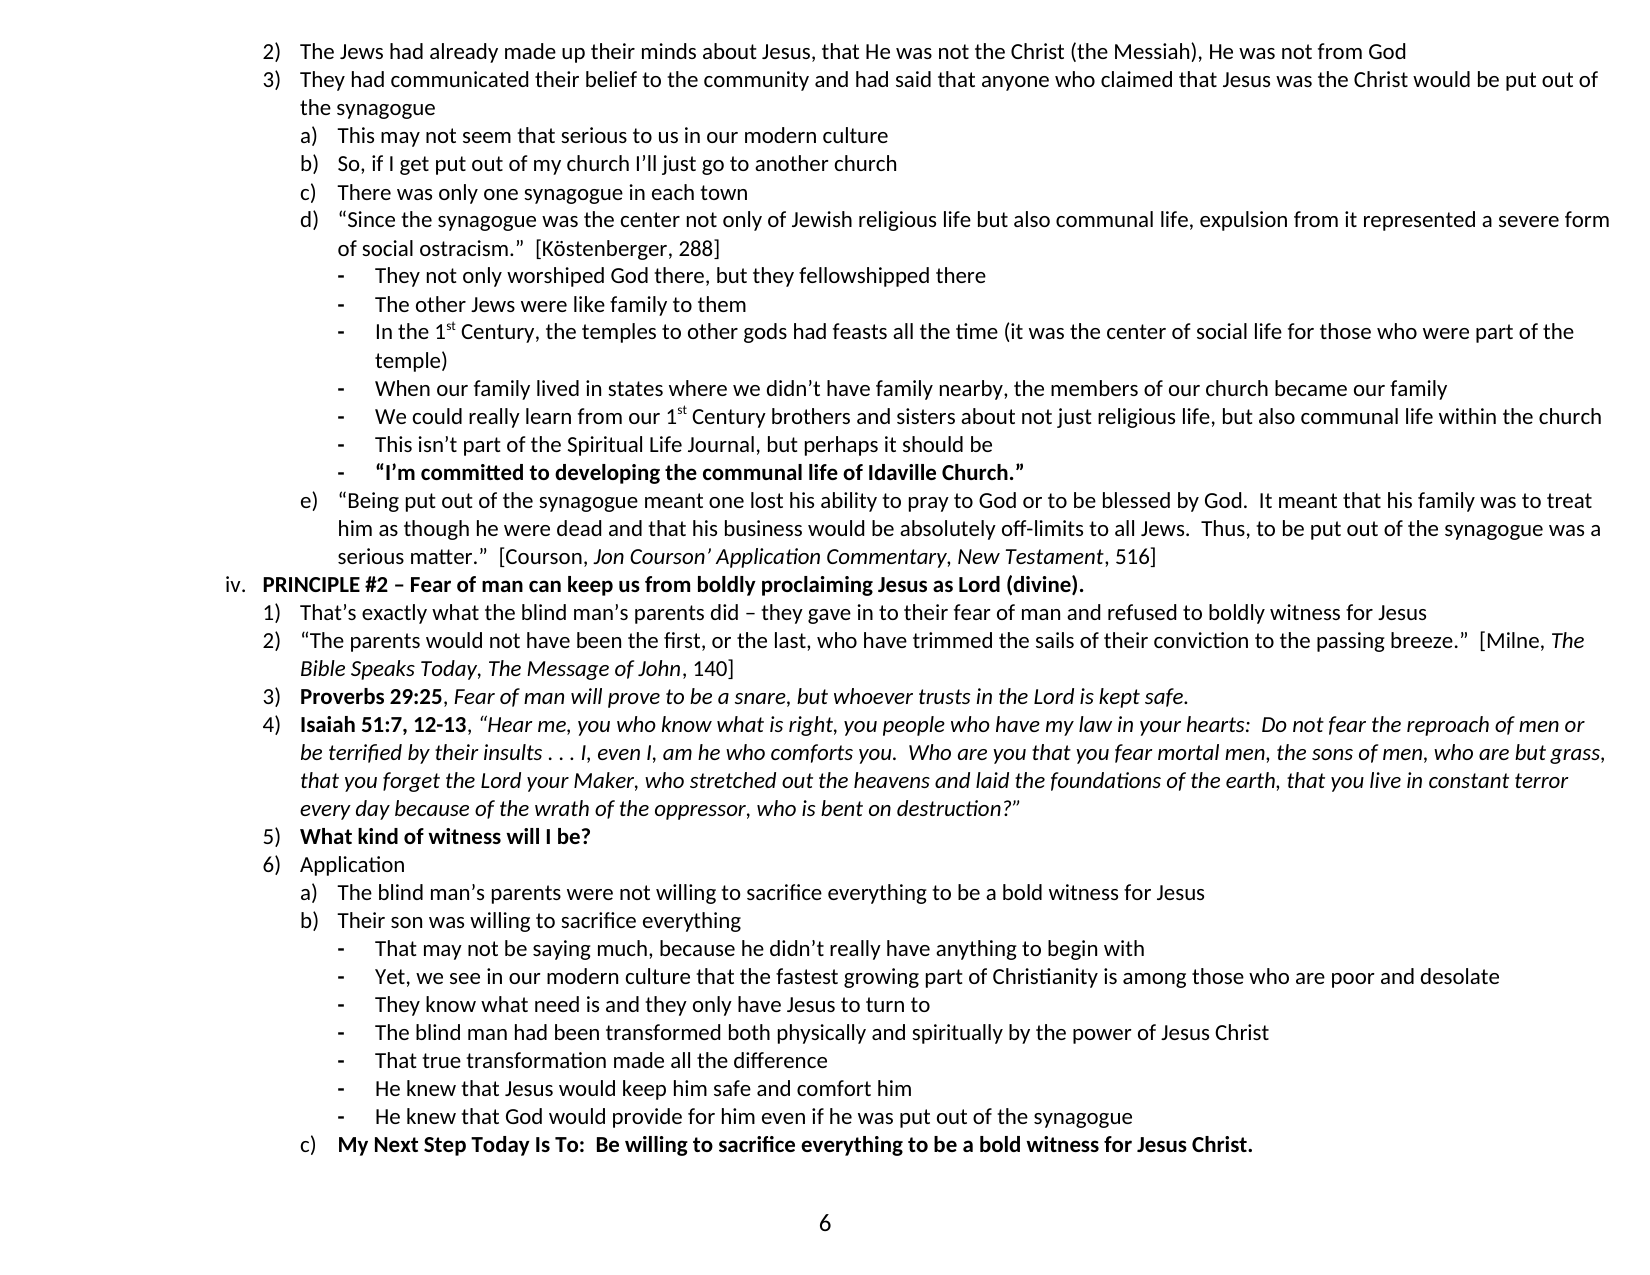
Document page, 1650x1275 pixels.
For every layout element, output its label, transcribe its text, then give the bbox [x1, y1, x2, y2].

list Yet, we see in our modern culture that the fastest growing part of Christianity is among those who are poor and desolate [337, 962, 1612, 990]
list This isn’t part of the Spiritual Life Journal, but perhaps it should be [337, 430, 1612, 458]
list The other Jews were like family to them [337, 290, 1612, 318]
list They know what need is and they only have Jesus to turn to [337, 990, 1612, 1018]
list This may not seem that serious to us in our modern culture [300, 122, 1612, 149]
list That may not be saying much, because he didn’t really have anything to begin with [337, 934, 1612, 962]
list “Since the synagogue was the center not only of Jewish religious life but also communal life, expulsion from it represented a severe form of social ostracism.” [Köstenberger, 288] [300, 206, 1612, 262]
list That’s exactly what the blind man’s parents did – they gave in to their fear of man and refused to boldly witness for Jesus [262, 598, 1612, 626]
list He knew that God would provide for him even if he was put out of the synagogue [337, 1102, 1612, 1130]
list The Jews had already made up their minds about Jesus, that He was not the Christ (the Messiah), He was not from God [262, 37, 1612, 66]
list They had communicated their belief to the community and had said that anyone who claimed that Jesus was the Christ would be put out of the synagogue [262, 66, 1612, 122]
list That true transformation made all the difference [337, 1046, 1612, 1074]
list My Next Step Today Is To: Be willing to sacrifice everything to be a bold witness for Jesus Christ. [300, 1130, 1612, 1158]
list Proverbs 29:25, Fear of man will prove to be a snare, but whoever trusts in the Lord is kept safe. [262, 682, 1612, 710]
list In the 1st Century, the temples to other gods had feasts all the time (it was the center of social life for those who were part of the temple) [337, 318, 1612, 374]
list Application [262, 850, 1612, 878]
list What kind of witness will I be? [262, 822, 1612, 850]
list They not only worshiped God there, but they fellowshipped there [337, 262, 1612, 290]
list The blind man had been transformed both physically and spiritually by the power of Jesus Christ [337, 1018, 1612, 1046]
list “I’m committed to developing the communal life of Idaville Church.” [337, 458, 1612, 486]
list “Being put out of the synagogue meant one lost his ability to pray to God or to be blessed by God. It meant that his family was to treat him as though he were dead and that his business would be absolutely off-limits to all Jews. Thus, to be put out of the synagogue was a serious matter.” [Courson, Jon Courson’ Application Commentary, New Testament, 516] [300, 486, 1612, 570]
list We could really learn from our 1st Century brothers and sisters about not just religious life, but also communal life within the church [337, 402, 1612, 430]
list He knew that Jesus would keep him safe and comfort him [337, 1074, 1612, 1102]
list PRINCIPLE #2 – Fear of man can keep us from boldly proclaiming Jesus as Lord (divine). [225, 570, 1612, 598]
list “The parents would not have been the first, or the last, who have trimmed the sails of their conviction to the passing breeze.” [Milne, The Bible Speaks Today, The Message of John, 140] [262, 626, 1612, 682]
list So, if I get put out of my church I’ll just go to another church [300, 149, 1612, 178]
list Isaiah 51:7, 12-13, “Hear me, you who know what is right, you people who have my law in your hearts: Do not fear the reproach of men or be terrified by their insults . . . I, even I, am he who comforts you. Who are you that you fear mortal men, the sons of men, who are but grass, that you forget the Lord your Maker, who stretched out the heavens and laid the foundations of the earth, that you live in constant terror every day because of the wrath of the oppressor, who is bent on destruction?” [262, 710, 1612, 822]
list There was only one synagogue in each town [300, 178, 1612, 206]
list When our family lived in states where we didn’t have family nearby, the members of our church became our family [337, 374, 1612, 402]
list The blind man’s parents were not willing to sacrifice everything to be a bold witness for Jesus [300, 878, 1612, 906]
list Their son was willing to sacrifice everything [300, 906, 1612, 934]
